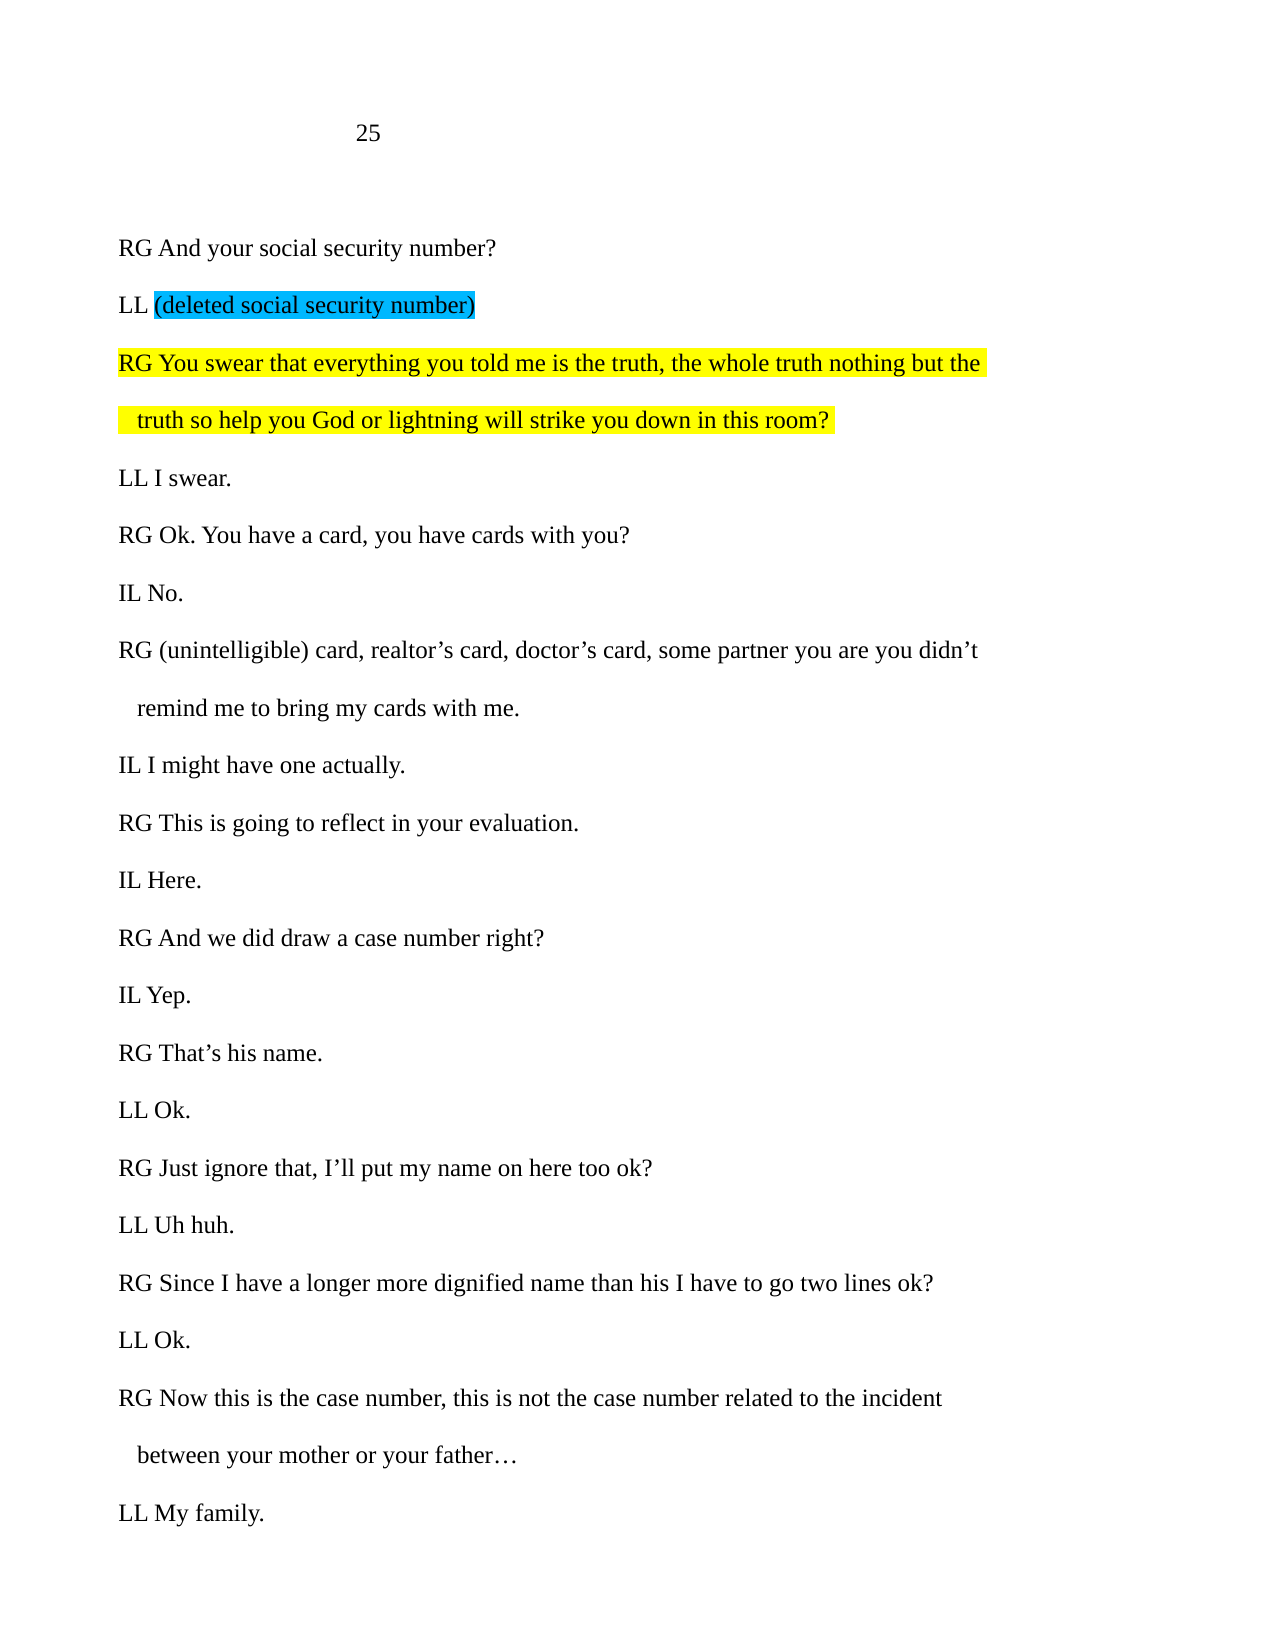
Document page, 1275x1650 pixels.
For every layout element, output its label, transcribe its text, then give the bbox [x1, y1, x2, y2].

text RG That’s his name. [118, 1038, 1157, 1067]
text LL My family. [118, 1498, 1157, 1527]
text 25 [118, 118, 1157, 147]
text RG You swear that everything you told me is the truth, the whole truth nothing but the [118, 348, 1157, 377]
text RG Since I have a longer more dignified name than his I have to go two lines ok? [118, 1268, 1157, 1297]
text LL Ok. [118, 1096, 1157, 1124]
text between your mother or your father… [118, 1441, 1157, 1469]
text remind me to bring my cards with me. [118, 693, 1157, 722]
text truth so help you God or lightning will strike you down in this room? [118, 406, 1157, 434]
text RG And we did draw a case number right? [118, 923, 1157, 952]
text RG And your social security number? [118, 233, 1157, 262]
text RG Just ignore that, I’ll put my name on here too ok? [118, 1153, 1157, 1182]
text IL Here. [118, 866, 1157, 894]
text RG This is going to reflect in your evaluation. [118, 808, 1157, 837]
text LL (deleted social security number) [118, 291, 1157, 319]
text RG Now this is the case number, this is not the case number related to the incident [118, 1383, 1157, 1412]
text IL No. [118, 578, 1157, 607]
text LL Uh huh. [118, 1211, 1157, 1239]
text LL Ok. [118, 1326, 1157, 1354]
text RG Ok. You have a card, you have cards with you? [118, 521, 1157, 549]
text LL I swear. [118, 463, 1157, 492]
text IL I might have one actually. [118, 751, 1157, 779]
text RG (unintelligible) card, realtor’s card, doctor’s card, some partner you are you didn’t [118, 636, 1157, 664]
text IL Yep. [118, 981, 1157, 1009]
